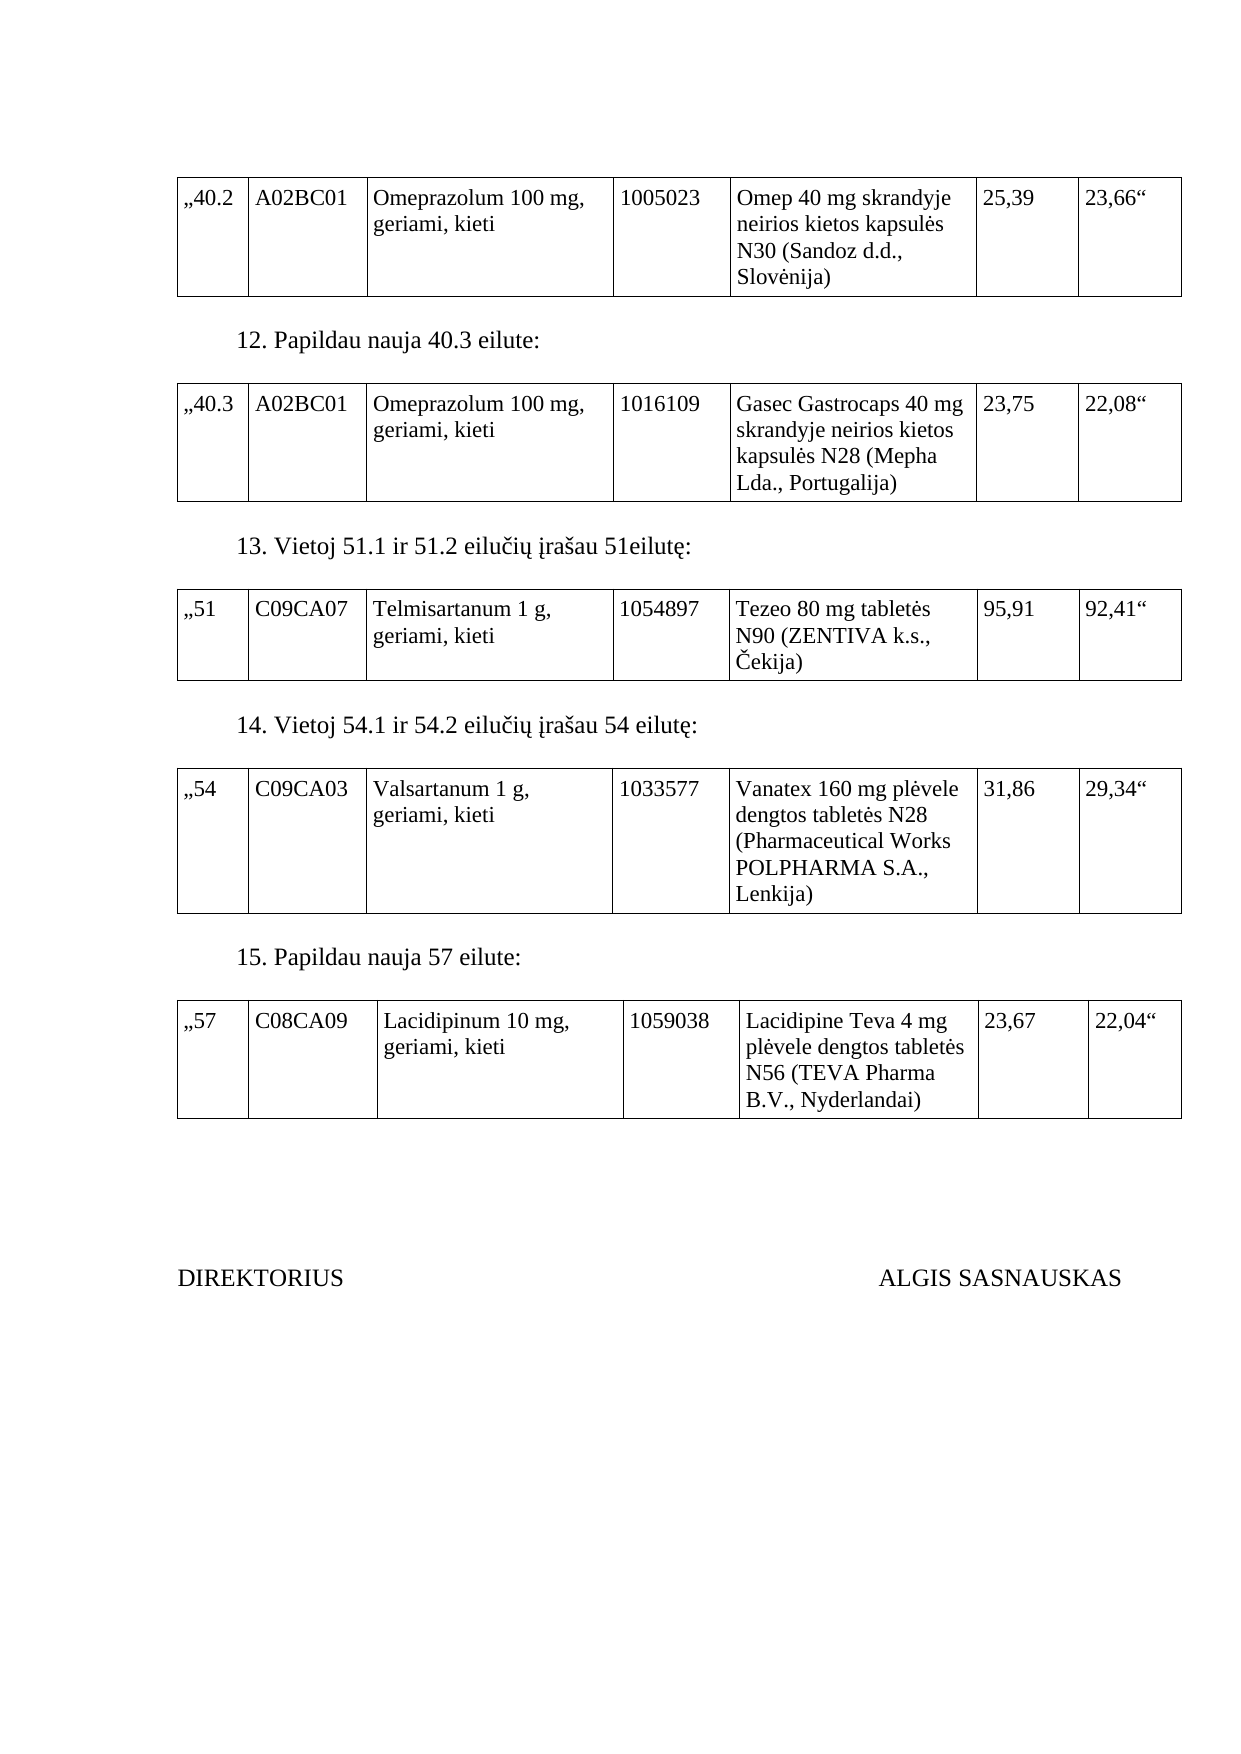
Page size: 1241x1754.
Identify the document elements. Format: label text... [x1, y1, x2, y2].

table_header „51 [178, 590, 248, 680]
table_header „57 [178, 1001, 248, 1118]
table_header Omeprazolum 100 mg, geriami, kieti [368, 178, 613, 296]
table_header „40.2 [178, 178, 248, 296]
table_header Telmisartanum 1 g, geriami, kieti [367, 590, 613, 680]
table_header 1016109 [614, 384, 730, 501]
table_header Vanatex 160 mg plėvele dengtos tabletės N28 (Pharmaceutical Works POLPHARMA S.A., Lenkija) [730, 769, 977, 912]
table_header 92,41“ [1080, 590, 1181, 680]
table_header Omeprazolum 100 mg, geriami, kieti [367, 384, 613, 501]
table_header Omep 40 mg skrandyje neirios kietos kapsulės N30 (Sandoz d.d., Slovėnija) [731, 178, 976, 296]
table_header Lacidipinum 10 mg, geriami, kieti [378, 1001, 623, 1118]
table_header 1033577 [613, 769, 729, 912]
table_header 22,08“ [1079, 384, 1181, 501]
table_header 22,04“ [1089, 1001, 1181, 1118]
table_header 23,75 [977, 384, 1078, 501]
table_header 23,67 [979, 1001, 1088, 1118]
text 12. Papildau nauja 40.3 eilute: [177, 325, 1181, 354]
text 14. Vietoj 54.1 ir 54.2 eilučių įrašau 54 eilutę: [177, 710, 1181, 739]
table_header C09CA07 [249, 590, 366, 680]
table_header A02BC01 [249, 178, 367, 296]
table_header 1059038 [624, 1001, 739, 1118]
table_header 29,34“ [1080, 769, 1181, 912]
table_header 23,66“ [1079, 178, 1181, 296]
table_header C09CA03 [249, 769, 366, 912]
table_header 1054897 [614, 590, 729, 680]
table_header Gasec Gastrocaps 40 mg skrandyje neirios kietos kapsulės N28 (Mepha Lda., Portugalija) [731, 384, 976, 501]
table_header Valsartanum 1 g, geriami, kieti [367, 769, 612, 912]
table_header 95,91 [978, 590, 1079, 680]
table_header Tezeo 80 mg tabletės N90 (ZENTIVA k.s., Čekija) [730, 590, 977, 680]
table_header A02BC01 [249, 384, 366, 501]
text Direktorius Algis Sasnauskas [177, 1263, 1181, 1292]
text 15. Papildau nauja 57 eilute: [177, 942, 1181, 971]
table_header 31,86 [978, 769, 1079, 912]
table_header „54 [178, 769, 248, 912]
table_header C08CA09 [249, 1001, 377, 1118]
table_header „40.3 [178, 384, 248, 501]
text 13. Vietoj 51.1 ir 51.2 eilučių įrašau 51eilutę: [177, 531, 1181, 560]
table_header Lacidipine Teva 4 mg plėvele dengtos tabletės N56 (TEVA Pharma B.V., Nyderlandai) [740, 1001, 978, 1118]
table_header 25,39 [977, 178, 1078, 296]
table_header 1005023 [614, 178, 730, 296]
